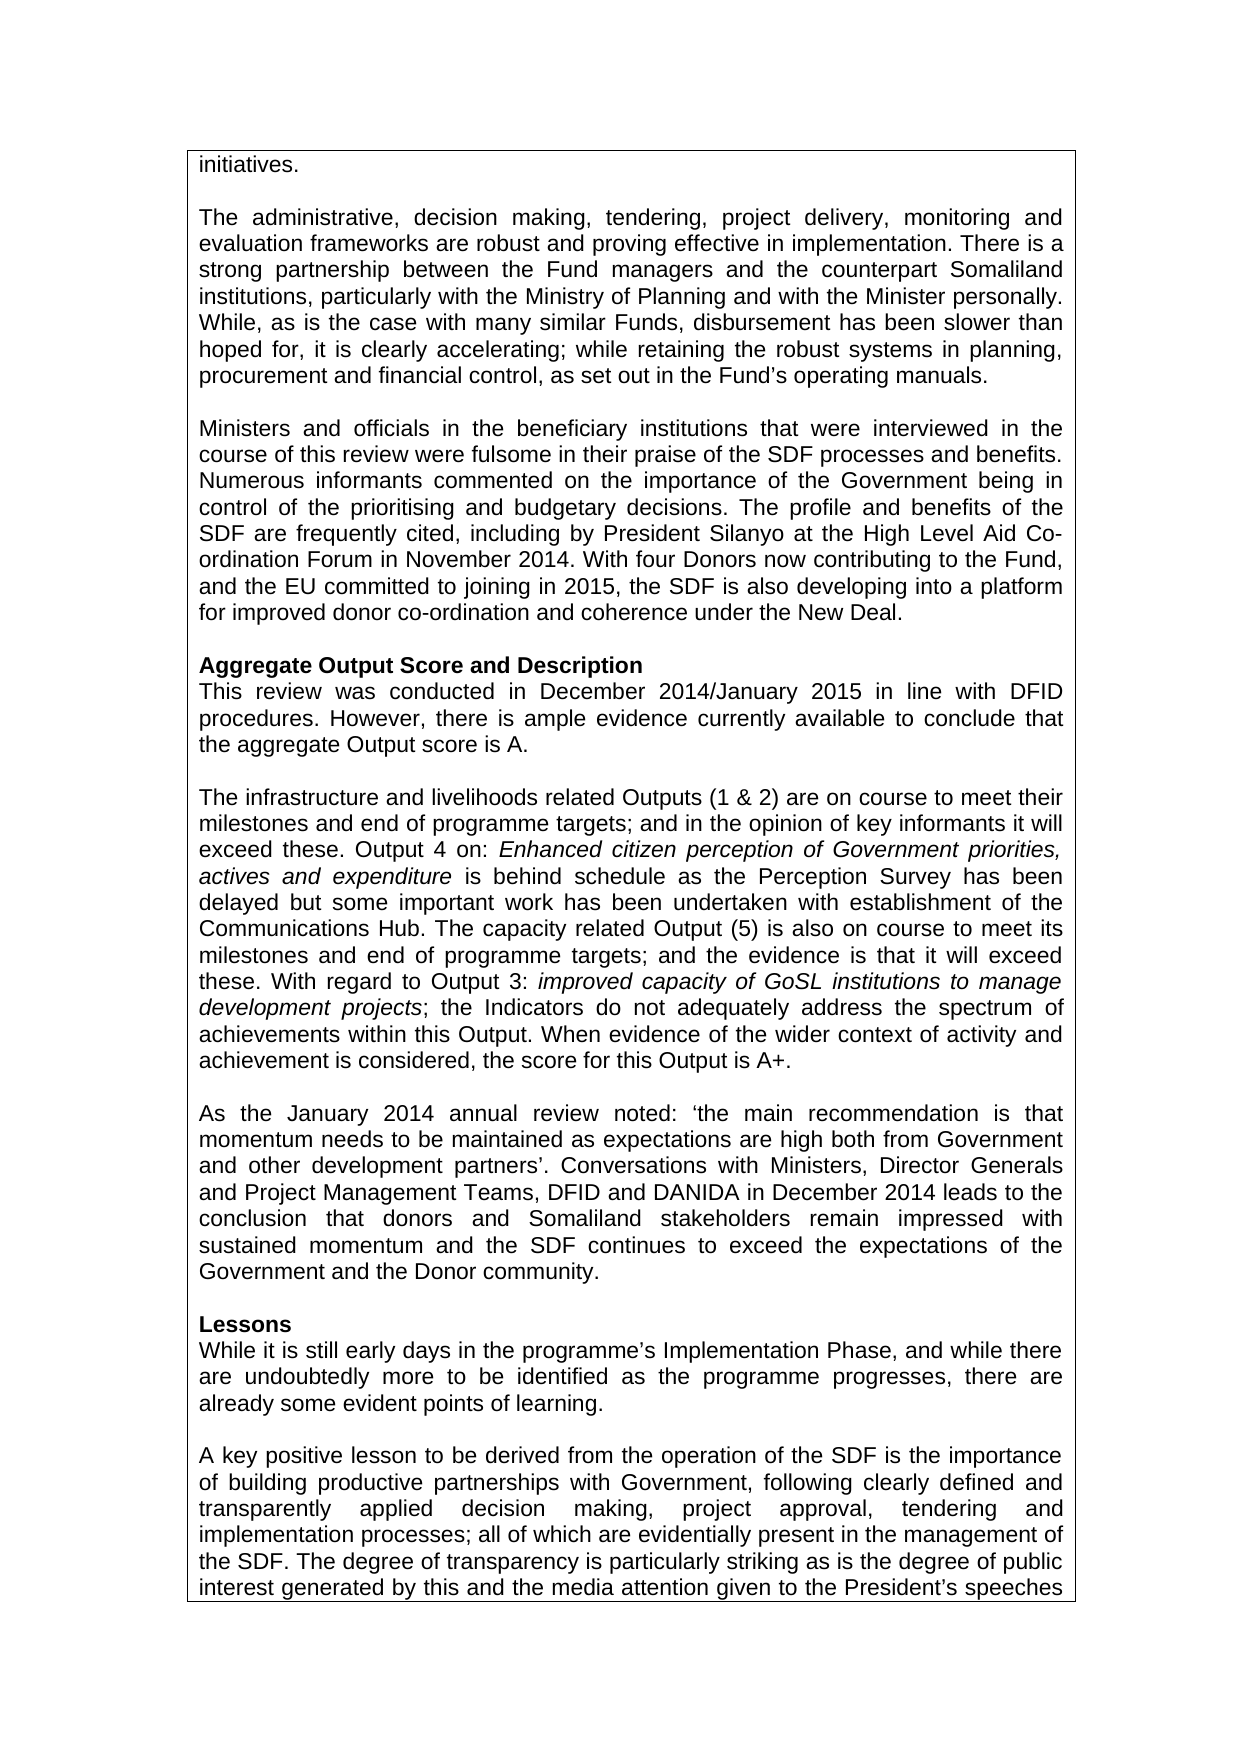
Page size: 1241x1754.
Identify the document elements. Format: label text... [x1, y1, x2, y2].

table_header Annual Review - Annex This Annex captures additional information to substantiate the annual review. It should be attached to all subsequent reviews to build a complete picture of actions and learning throughout the life of the programme. B: PERFORMANCE AND CONCLUSIONS (1-2 pages) Annual Outcome Assessment Since the beginning of the Implementation Phase in April 2014, the programme has developed a steady and increasing momentum of activity and achievement: the available evidence of current and predicted progress indicates that the SDF will at least meet the Outcome target and achieve an A score. It is difficult to ascertain a precise assessment of the outcome statement, given the timing of this review very early in 2015, but outcome indicator 1 is well on track given the contracts for implementation of both the water and roads rehabilitation projects were awarded in August and October 2014 respectively and are well underway. Significant progress has been made on outcome indicator 2, as the SDF established the Communication Hub project with a team based at the Ministry of Planning in October 2014. This team is already working with the various project teams in promoting SDF funded projects as Government of Somaliland development initiatives. The administrative, decision making, tendering, project delivery, monitoring and evaluation frameworks are robust and proving effective in implementation. There is a strong partnership between the Fund managers and the counterpart Somaliland institutions, particularly with the Ministry of Planning and with the Minister personally. While, as is the case with many similar Funds, disbursement has been slower than hoped for, it is clearly accelerating; while retaining the robust systems in planning, procurement and financial control, as set out in the Fund’s operating manuals. Ministers and officials in the beneficiary institutions that were interviewed in the course of this review were fulsome in their praise of the SDF processes and benefits. Numerous informants commented on the importance of the Government being in control of the prioritising and budgetary decisions. The profile and benefits of the SDF are frequently cited, including by President Silanyo at the High Level Aid Co-ordination Forum in November 2014. With four Donors now contributing to the Fund, and the EU committed to joining in 2015, the SDF is also developing into a platform for improved donor co-ordination and coherence under the New Deal. Aggregate Output Score and Description This review was conducted in December 2014/January 2015 in line with DFID procedures. However, there is ample evidence currently available to conclude that the aggregate Output score is A. The infrastructure and livelihoods related Outputs (1 & 2) are on course to meet their milestones and end of programme targets; and in the opinion of key informants it will exceed these. Output 4 on: Enhanced citizen perception of Government priorities, actives and expenditure is behind schedule as the Perception Survey has been delayed but some important work has been undertaken with establishment of the Communications Hub. The capacity related Output (5) is also on course to meet its milestones and end of programme targets; and the evidence is that it will exceed these. With regard to Output 3: improved capacity of GoSL institutions to manage development projects; the Indicators do not adequately address the spectrum of achievements within this Output. When evidence of the wider context of activity and achievement is considered, the score for this Output is A+. As the January 2014 annual review noted: ‘the main recommendation is that momentum needs to be maintained as expectations are high both from Government and other development partners’. Conversations with Ministers, Director Generals and Project Management Teams, DFID and DANIDA in December 2014 leads to the conclusion that donors and Somaliland stakeholders remain impressed with sustained momentum and the SDF continues to exceed the expectations of the Government and the Donor community. Lessons While it is still early days in the programme’s Implementation Phase, and while there are undoubtedly more to be identified as the programme progresses, there are already some evident points of learning. A key positive lesson to be derived from the operation of the SDF is the importance of building productive partnerships with Government, following clearly defined and transparently applied decision making, project approval, tendering and implementation processes; all of which are evidentially present in the management of the SDF. The degree of transparency is particularly striking as is the degree of public interest generated by this and the media attention given to the President’s speeches in support of the Fund’s activities. The size and scale of the projects selected for funding are of a sufficient scale to bring noticeable improvements, but also sufficiently modest as to be feasibly accomplished within the budgets and timescales available. Actions Improvements in the formulation of the Outputs and more appropriately specified Indicators would be of benefit to the operation, monitoring and evaluation and reporting of the SDF. As they are presently formulated there are overlapping or closely linked activities within Outputs 3 and 5. If Output 5 is intended to address the programme managers’ stewardship of their roles and responsibilities it should state this more explicitly and have Indicators that reflect the diversity of these. The log frame Indictors will also need to reflect the measurable progress in project areas such as forestry protection and the projects which are currently at concept stage. Although the programme invests considerably in the cross-cutting areas of gender, environment and conflict these are not reflected in the log frame or its Output Indicators, nor are they given particular emphasis in the programme’s reporting. It would be useful if some attention could be given to rectifying this situation. In the course of this review, government stakeholders, while acknowledging the fixed timelines for procurement processes were also keen to explore the possibility of reducing the 120 day timeline between concept note and project proposal completion. At the time of the review this was an issue that the programme team were already working on with a view to having the process completed in fewer days. Consistent with the view expressed by the Minister of Planning; additional long-term technical engineering support rather than draw-down from short-term consultants would be an element of this and this has now been addressed as the Managing Agents have recruited an in-house Engineer. D: VALUE FOR MONEY & FINANCIAL PERFORMANCE (1-2 pages) Donor contributions: Application of funds: E: RISK (½ page) Overview of programme risk The Business Case and the Annual Review of January 2014 present a detailed tabulated account of the risks inherent to the SDF programme; relating to context, programmes and institutions. Within this there is an acknowledgement that engagement in a fragile environment such as Somaliland is inherently high risk, robust mitigating actions have been put in place. The SDF managers have developed a risk matrix as part of the Operational Guidelines for the programme that addresses contextual, programmatic (including fiduciary risks) and institutional risks. The risk matrix was last reviewed in October 2014.The quarterly reports on SDF routinely review the risk environment and the steps taken to mitigate current and emerging risks and review of risk is also on the standing agenda for the six-monthly JSC. The following are the key risks identified: The Government ownership is well established and represents a low risk in terms of probability and continues to be medium in terms of impact. The SDF secretariat and donors will continue to invest in building relationships with new players when they enter into Government. They also will continue to maintain strategic relationships with Government at central, regional and district level; The fiduciary risk continues to be medium/high and the strong mitigating measures continue to be robustly implemented. The secretariat continues to have full control of all expenditures and a robust and transparent procurement process has been established. The secretariat has developed rigorous management systems for the SDF ensuring optimal performance and a Fiduciary risk management strategy is in place. Political Economy of Somaliland – risk that the SDF is captured by a single group or small number of groups within the government was considered in January 2014 to be high/medium. This continues to be the case. A political economy analysis was completed in December 2013 and an yearly review is due. SDF secretariat has put into place a robust and transparent procurement system. It also stimulating government to adopt a methodology for project prioritisation that ensures equality; GoSL officials having received capacity building assistance leaving their positions to pursue better opportunities in other development agency programmes, NGOs or the private sector – This is considered to be medium/high. The risk remains given the nature of the labour market in this area. SDF Secretariat is liaising with the participating Government Ministries and organizations to ensure at least one full-time committed Project Manager from the Government side is working on each SDF project in target ministries by providing a temporary salary top-up. The Secretariat has set in place Learning Contracts for major training initiatives under SDF (e.g. CSP, training under SDF Project Capacity Development Outputs) specifying the obligation of the concerned trainee to stay with his/her Ministry/Agency for at least one year after completion of the training; Non-delivery by the secretariat of the SDF, or by implementing agents is considered to be medium/ high, but given the strong performance of the managers during 2014, it would be appropriate to consider this to now be low. In mitigation, payments are made against agreed milestones. An expenditure verification audit was done in November 2014 by KPMG where the secretariat received a positive appraisal. A financial audit is scheduled to be done in September 2015. The Fund Manager has planned for an extensive third party monitoring in the Roads sector to mitigate the risk of is the Somaliland contractors’ ability to deliver effectively. [188, 151, 1075, 1601]
